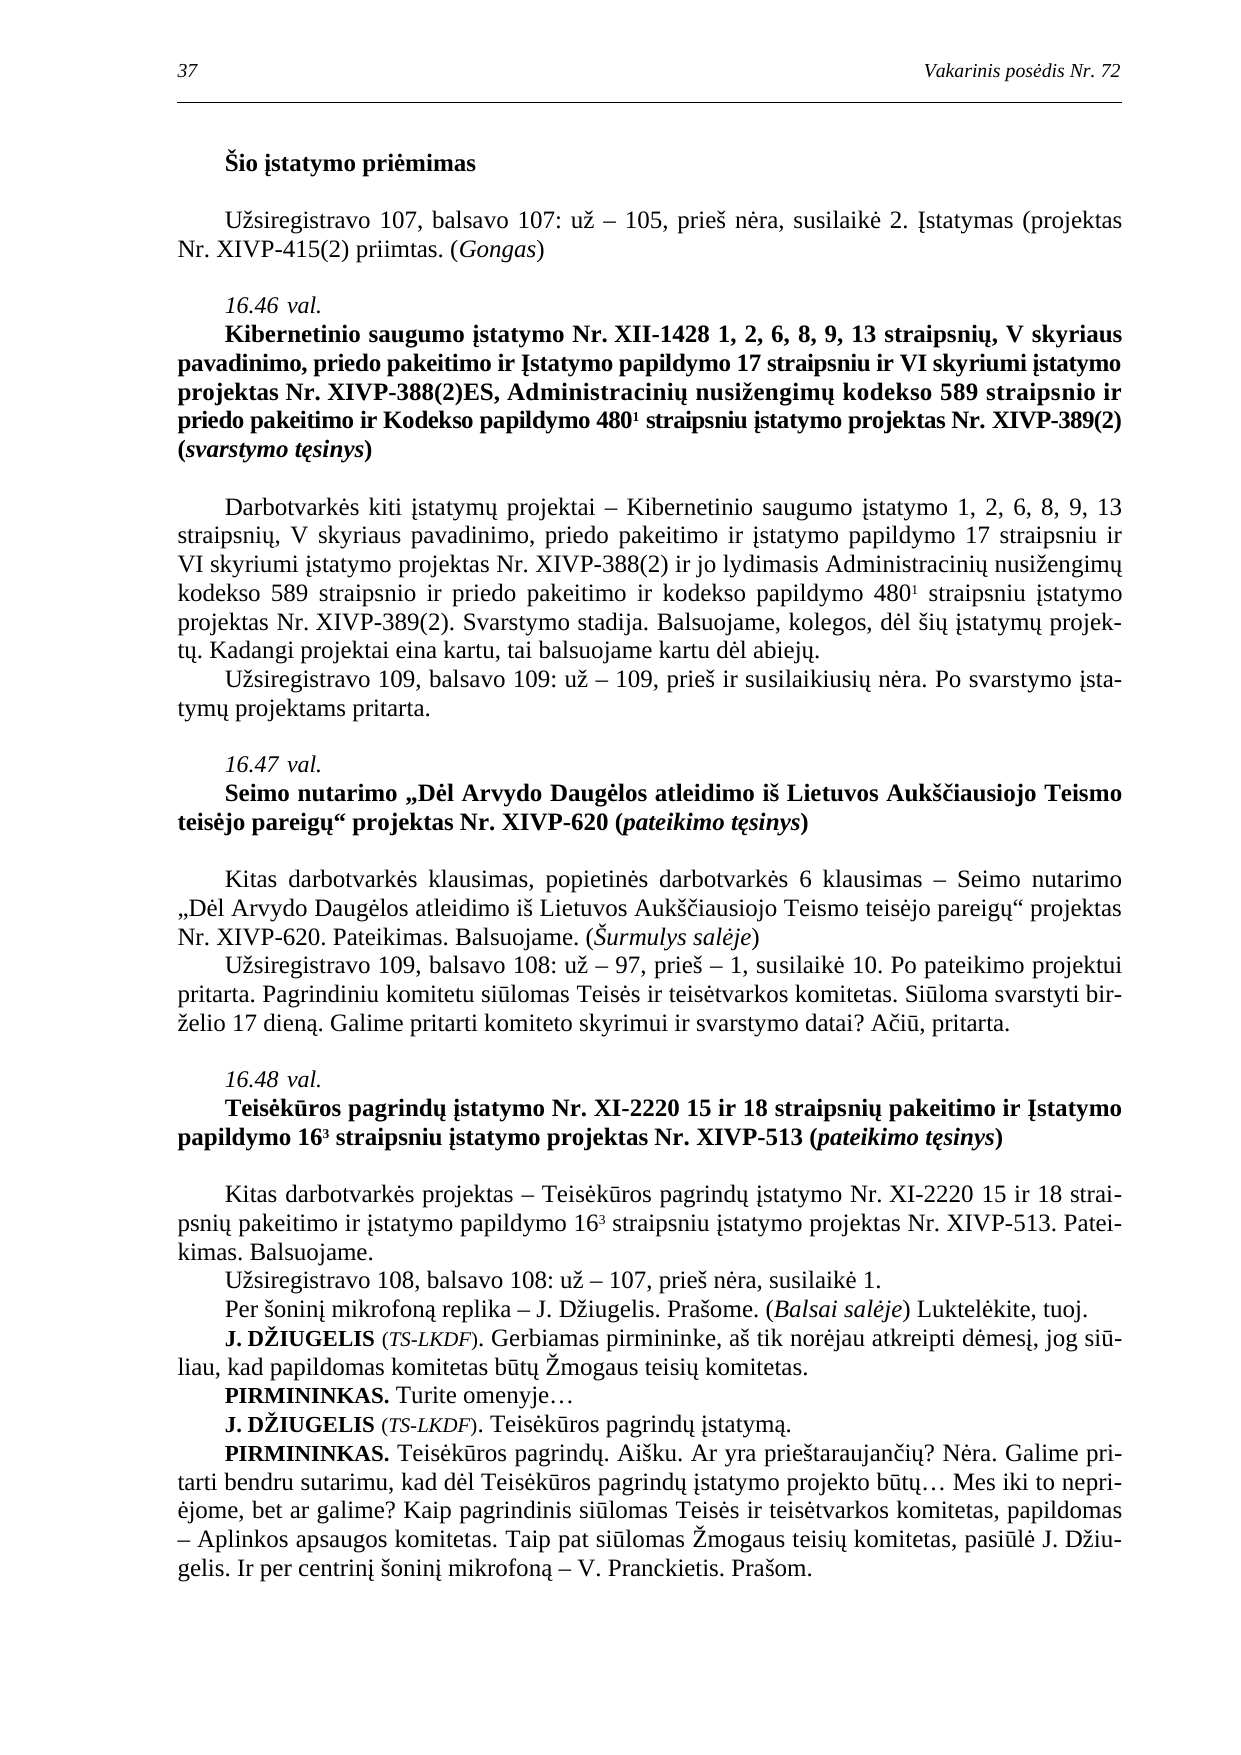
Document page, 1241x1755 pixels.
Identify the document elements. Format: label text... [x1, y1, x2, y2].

text 16.46 val. [224, 291, 1122, 319]
text PIRMININKAS. Tei­sė­kū­ros pa­grin­dų. Aiš­ku. Ar yra prieš­ta­rau­jan­čių? Nė­ra. Ga­li­me pri­tar­ti ben­dru su­ta­ri­mu, kad dėl Tei­sė­kū­ros pa­grin­dų įsta­ty­mo pro­jek­to bū­tų… Mes iki to ne­pri­ėjo­me, bet ar ga­li­me? Kaip pa­grin­di­nis siū­lo­mas Tei­sės ir tei­sėt­var­kos ko­mi­te­tas, pa­pil­do­mas – Ap­lin­kos ap­sau­gos ko­mi­te­tas. Taip pat siū­lo­mas Žmo­gaus tei­sių ko­mi­te­tas, pa­siū­lė J. Džiu­ge­lis. Ir per cen­tri­nį šo­ni­nį mik­ro­fo­ną – V. Pranc­kie­tis. Pra­šom. [177, 1438, 1122, 1582]
text Ki­tas dar­bo­tvarkės klau­si­mas, po­pie­ti­nės dar­bo­tvarkės 6 klau­si­mas – Sei­mo nu­ta­ri­mo „Dėl Ar­vy­do Dau­gė­los at­lei­di­mo iš Lie­tu­vos Aukš­čiau­sio­jo Teis­mo tei­sė­jo pa­rei­gų“ pro­jek­tas Nr. XIVP-620. Pa­tei­ki­mas. Bal­suo­ja­me. (Šur­mu­lys sa­lė­je) [177, 864, 1122, 950]
text Už­si­re­gist­ra­vo 107, bal­sa­vo 107: už – 105, prieš nė­ra, su­si­lai­kė 2. Įsta­ty­mas (pro­jek­tas Nr. XIVP-415(2) pri­im­tas. (Gon­gas) [177, 205, 1122, 263]
text 16.47 val. [224, 750, 1122, 778]
text Ki­ber­ne­ti­nio sau­gu­mo įsta­ty­mo Nr. XII-1428 1, 2, 6, 8, 9, 13 straips­nių, V sky­riaus pa­va­di­ni­mo, prie­do pa­kei­ti­mo ir Įsta­ty­mo pa­pil­dy­mo 17 straips­niu ir VI sky­riu­mi įstatymo pro­jek­tas Nr. XIVP-388(2)ES, Ad­mi­nist­ra­ci­nių nu­si­žen­gi­mų ko­dek­so 589 straips­nio ir prie­do pa­kei­ti­mo ir Ko­dek­so pa­pil­dy­mo 4801 straips­niu įsta­ty­mo pro­jek­tas Nr. XIVP-389(2) (svars­ty­mo tę­si­nys) [177, 319, 1122, 463]
text Šio įsta­ty­mo pri­ėmi­mas [177, 148, 1122, 176]
text Už­si­re­gist­ra­vo 109, bal­sa­vo 108: už – 97, prieš – 1, su­si­lai­kė 10. Po pa­tei­ki­mo pro­jek­tui pri­tar­ta. Pa­grin­di­niu ko­mi­te­tu siū­lo­mas Tei­sės ir tei­sėt­var­kos ko­mi­te­tas. Siū­lo­ma svars­ty­ti bir­že­lio 17 die­ną. Ga­li­me pri­tar­ti ko­mi­te­to sky­ri­mui ir svars­ty­mo da­tai? Ačiū, pri­tar­ta. [177, 950, 1122, 1037]
text J. DŽIUGELIS (TS-LKDF). Ger­bia­mas pir­mi­nin­ke, aš tik no­rė­jau at­kreip­ti dė­me­sį, jog siū­liau, kad pa­pil­do­mas ko­mi­te­tas bū­tų Žmo­gaus tei­sių ko­mi­te­tas. [177, 1323, 1122, 1381]
text PIRMININKAS. Tu­ri­te ome­ny­je… [177, 1381, 1122, 1409]
text Už­si­re­gist­ra­vo 109, bal­sa­vo 109: už – 109, prieš ir su­si­lai­kiu­sių nė­ra. Po svars­ty­mo įsta­ty­mų pro­jek­tams pri­tar­ta. [177, 664, 1122, 722]
text Per šo­ni­nį mik­ro­fo­ną re­pli­ka – J. Džiu­ge­lis. Pra­šo­me. (Bal­sai sa­lė­je) Luk­te­lė­ki­te, tuoj. [177, 1294, 1122, 1323]
text 16.48 val. [224, 1065, 1122, 1093]
text Už­si­re­gist­ra­vo 108, bal­sa­vo 108: už – 107, prieš nė­ra, su­si­lai­kė 1. [177, 1266, 1122, 1294]
text Ki­tas dar­bo­tvarkės pro­jek­tas – Tei­sė­kū­ros pa­grin­dų įsta­ty­mo Nr. XI-2220 15 ir 18 strai­ps­nių pa­kei­ti­mo ir įsta­ty­mo pa­pil­dy­mo 163 straips­niu įsta­ty­mo pro­jek­tas Nr. XIVP-513. Pa­tei­ki­mas. Bal­suo­ja­me. [177, 1179, 1122, 1266]
text Dar­bo­tvarkės ki­ti įsta­ty­mų pro­jek­tai – Ki­ber­ne­ti­nio sau­gu­mo įsta­ty­mo 1, 2, 6, 8, 9, 13 strai­ps­nių, V sky­riaus pa­va­di­ni­mo, prie­do pa­kei­ti­mo ir įsta­ty­mo pa­pil­dy­mo 17 straips­niu ir VI sky­riu­mi įsta­ty­mo pro­jek­tas Nr. XIVP-388(2) ir jo ly­di­ma­sis Ad­mi­nist­ra­ci­nių nu­si­žen­gi­mų ko­dek­so 589 straips­nio ir prie­do pa­kei­ti­mo ir ko­dek­so pa­pil­dy­mo 4801 straips­niu įsta­ty­mo pro­jek­tas Nr. XIVP-389(2). Svars­ty­mo sta­di­ja. Bal­suo­ja­me, ko­le­gos, dėl šių įsta­ty­mų pro­jek­tų. Ka­dan­gi pro­jek­tai ei­na kar­tu, tai bal­suo­ja­me kar­tu dėl abie­jų. [177, 492, 1122, 664]
text Tei­sė­kū­ros pa­grin­dų įsta­ty­mo Nr. XI-2220 15 ir 18 straips­nių pa­kei­ti­mo ir Įsta­ty­mo pa­pil­dy­mo 163 straips­niu įsta­ty­mo pro­jek­tas Nr. XIVP-513 (pa­tei­ki­mo tę­si­nys) [177, 1093, 1122, 1151]
text J. DŽIUGELIS (TS-LKDF). Tei­sė­kū­ros pa­grin­dų įsta­ty­mą. [177, 1409, 1122, 1438]
text Sei­mo nu­ta­ri­mo „Dėl Ar­vy­do Dau­gė­los at­lei­di­mo iš Lie­tu­vos Aukš­čiau­sio­jo Teis­mo tei­sė­jo pa­rei­gų“ pro­jek­tas Nr. XIVP-620 (pa­tei­ki­mo tę­si­nys) [177, 778, 1122, 835]
